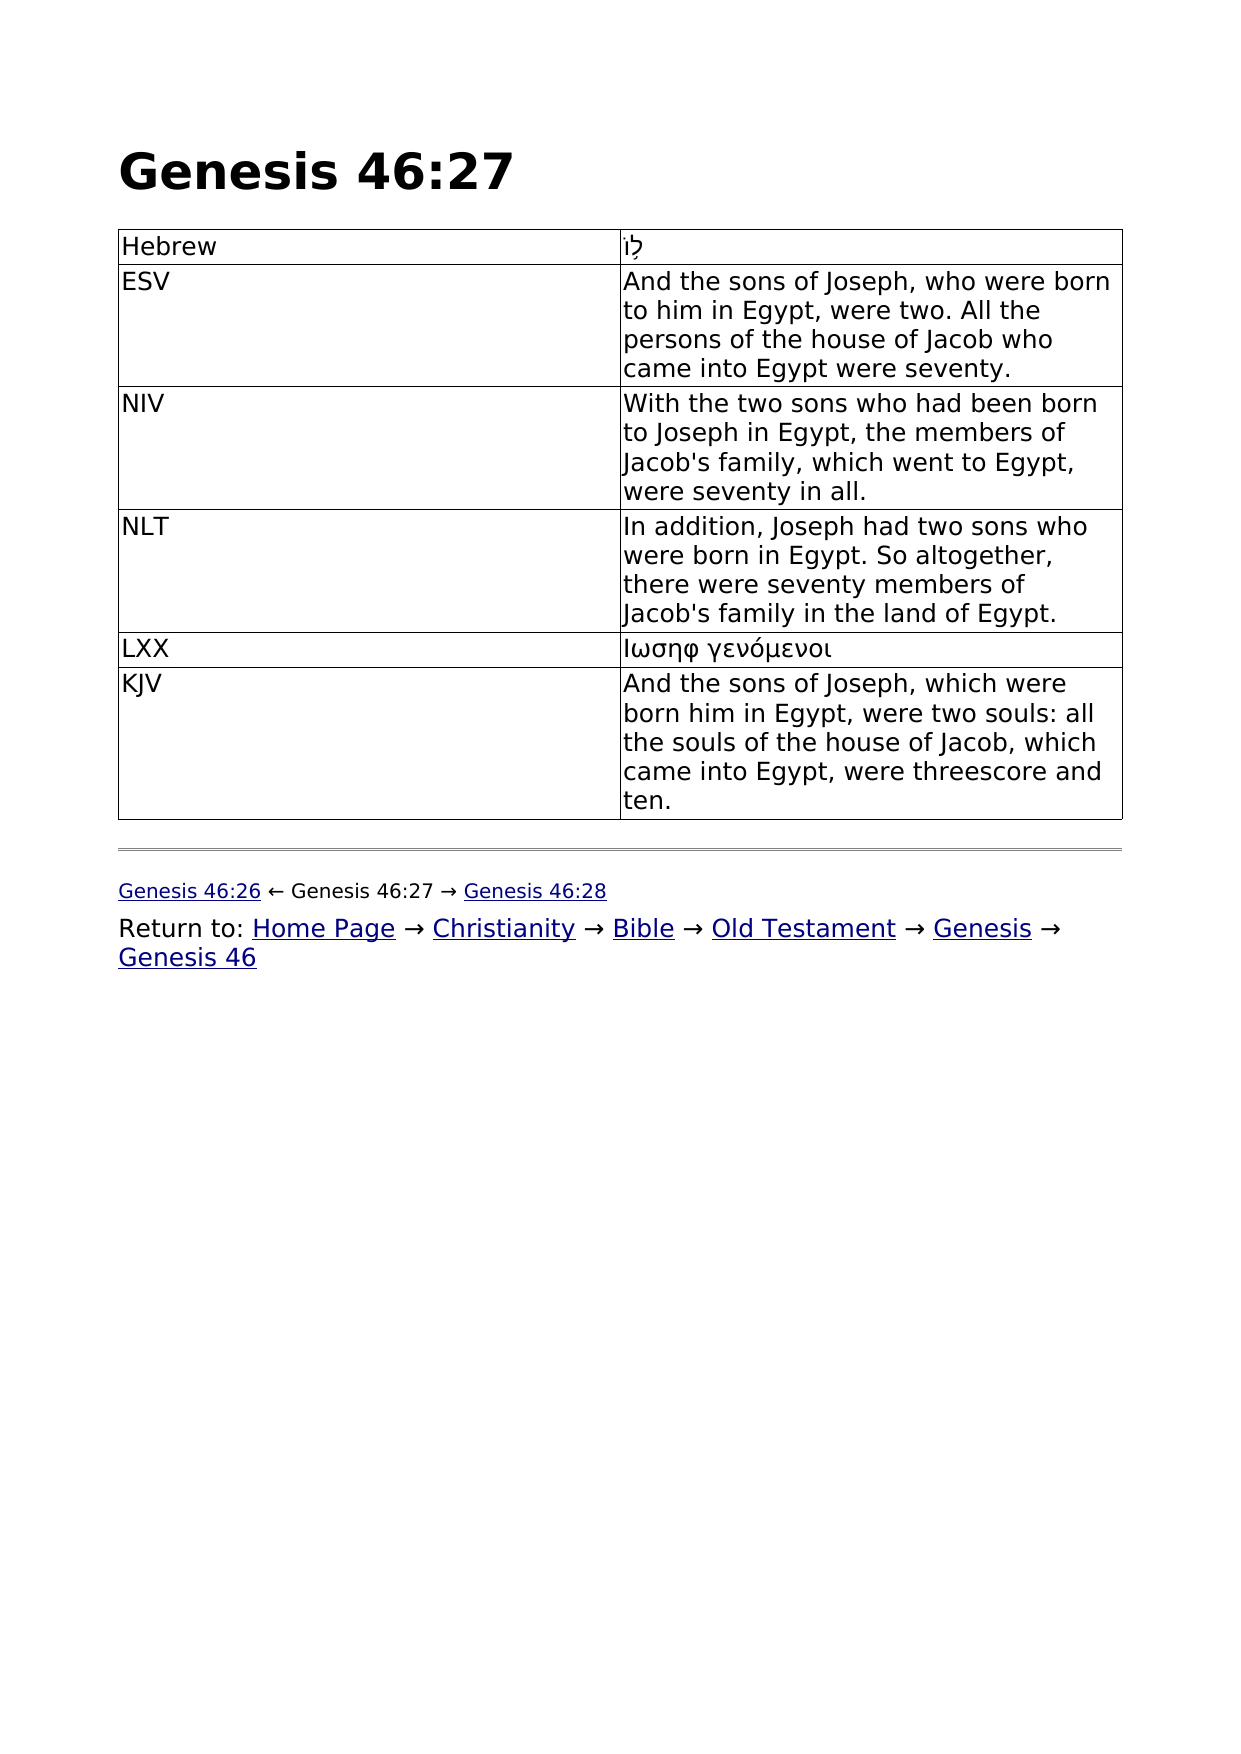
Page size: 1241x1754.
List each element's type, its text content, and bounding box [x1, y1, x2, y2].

table_cell In addition, Joseph had two sons who were born in Egypt. So altogether, there were seventy members of Jacob's family in the land of Egypt. [621, 510, 1122, 632]
text Return to: Home Page → Christianity → Bible → Old Testament → Genesis → Genesis 46 [118, 914, 1122, 972]
table_cell LXX [119, 633, 620, 667]
table_cell NIV [119, 387, 620, 509]
table_header ל֥וֹ [621, 230, 1122, 264]
table_cell KJV [119, 668, 620, 818]
table_header Hebrew [119, 230, 620, 264]
table_cell With the two sons who had been born to Joseph in Egypt, the members of Jacob's family, which went to Egypt, were seventy in all. [621, 387, 1122, 509]
subtitle Genesis 46:27 [118, 143, 1122, 201]
table_cell ESV [119, 265, 620, 386]
table_cell Ιωσηφ γενόμενοι [621, 633, 1122, 667]
table_cell And the sons of Joseph, which were born him in Egypt, were two souls: all the souls of the house of Jacob, which came into Egypt, were threescore and ten. [621, 668, 1122, 818]
table_cell And the sons of Joseph, who were born to him in Egypt, were two. All the persons of the house of Jacob who came into Egypt were seventy. [621, 265, 1122, 386]
table_cell NLT [119, 510, 620, 632]
text Genesis 46:26 ← Genesis 46:27 → Genesis 46:28 [118, 880, 1122, 914]
